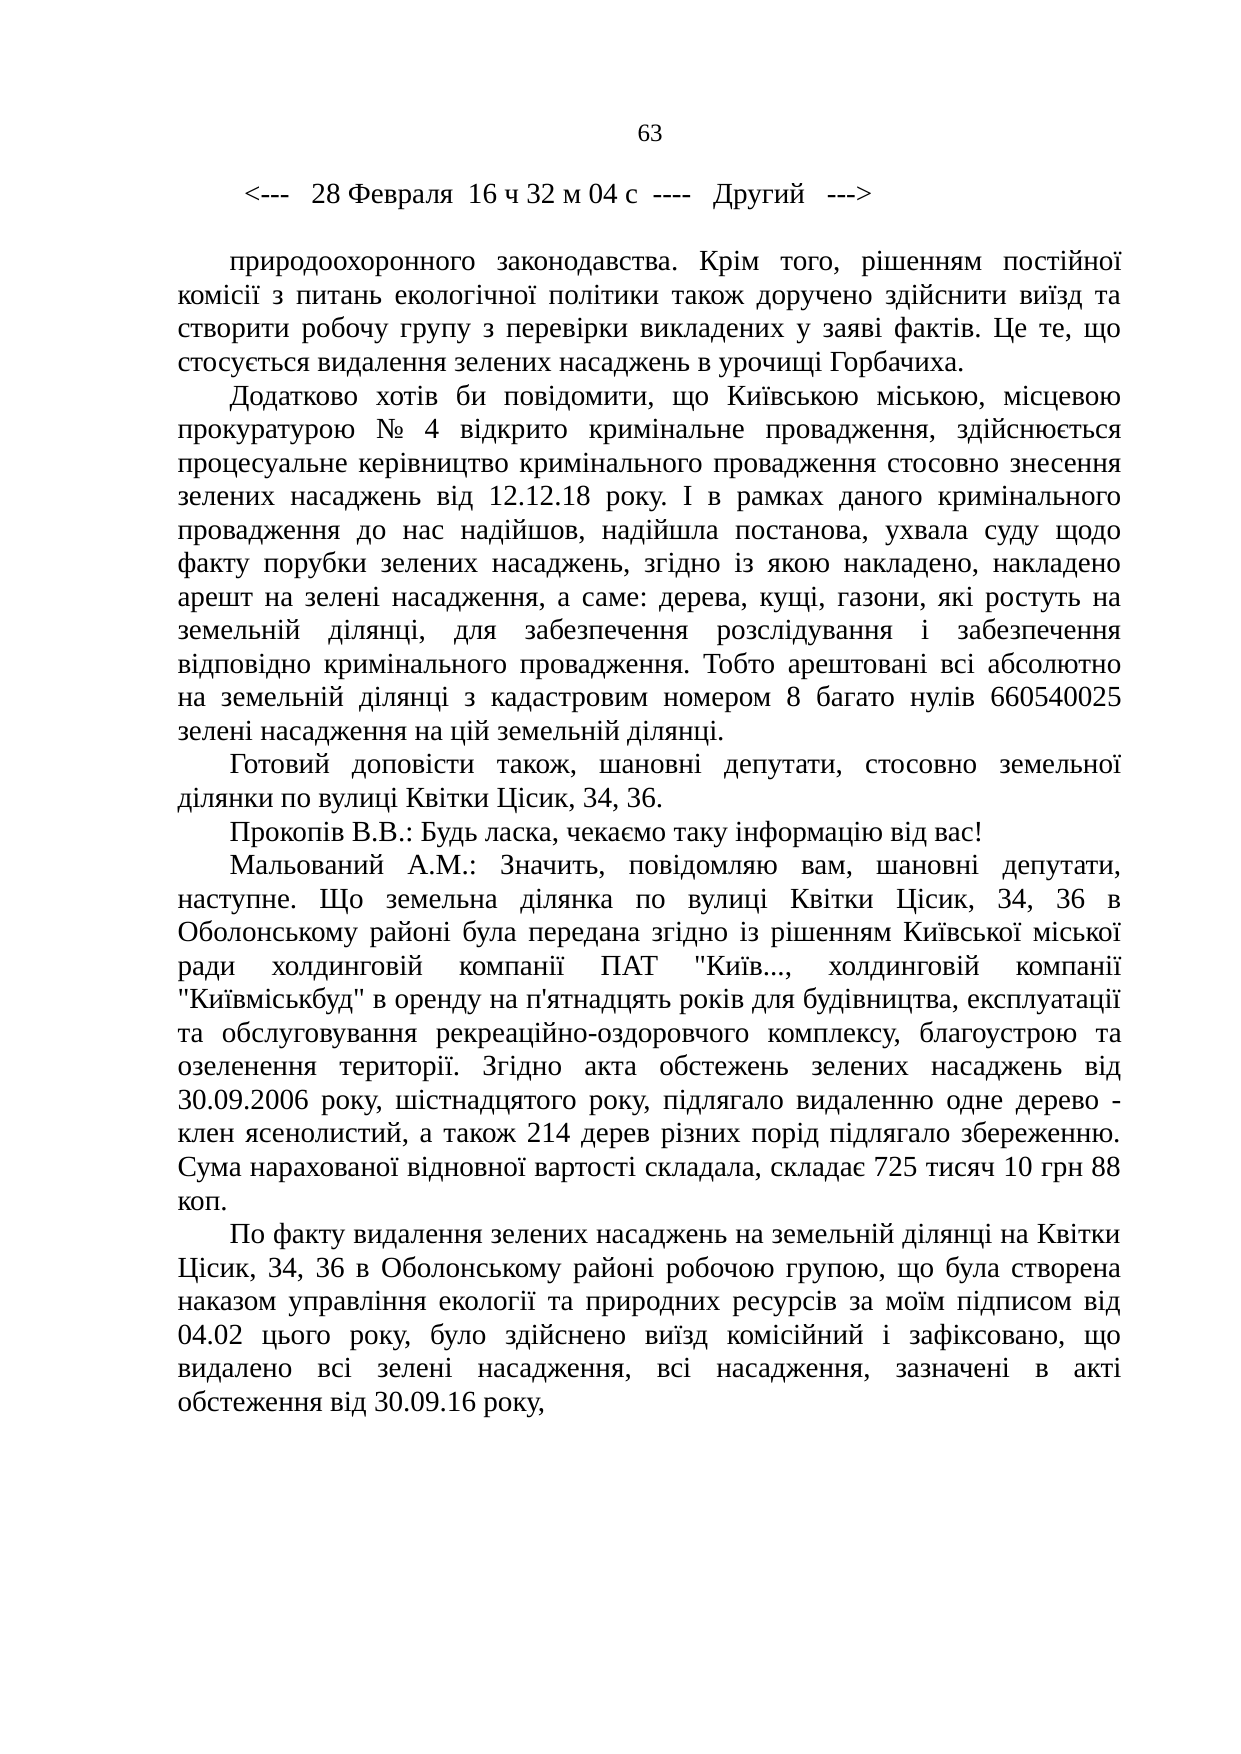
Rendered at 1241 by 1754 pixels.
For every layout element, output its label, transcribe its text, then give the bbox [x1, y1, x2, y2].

text Мальований А.М.: Значить, повідомляю вам, шановні депутати, наступне. Що земельна ділянка по вулиці Квітки Цісик, 34, 36 в Оболонському районі була передана згідно із рішенням Київської міської ради холдинговій компанії ПАТ "Київ..., холдинговій компанії "Київміськбуд" в оренду на п'ятнадцять років для будівництва, експлуатації та обслуговування рекреаційно-оздоровчого комплексу, благоустрою та озеленення території. Згідно акта обстежень зелених насаджень від 30.09.2006 року, шістнадцятого року, підлягало видаленню одне дерево - клен ясенолистий, а також 214 дерев різних порід підлягало збереженню. Сума нарахованої відновної вартості складала, складає 725 тисяч 10 грн 88 коп. [177, 847, 1122, 1216]
text <--- 28 Февраля 16 ч 32 м 04 с ---- Другий ---> [177, 176, 1122, 210]
text По факту видалення зелених насаджень на земельній ділянці на Квітки Цісик, 34, 36 в Оболонському районі робочою групою, що була створена наказом управління екології та природних ресурсів за моїм підписом від 04.02 цього року, було здійснено виїзд комісійний і зафіксовано, що видалено всі зелені насадження, всі насадження, зазначені в акті обстеження від 30.09.16 року, [177, 1216, 1122, 1417]
text Додатково хотів би повідомити, що Київською міською, місцевою прокуратурою № 4 відкрито кримінальне провадження, здійснюється процесуальне керівництво кримінального провадження стосовно знесення зелених насаджень від 12.12.18 року. І в рамках даного кримінального провадження до нас надійшов, надійшла постанова, ухвала суду щодо факту порубки зелених насаджень, згідно із якою накладено, накладено арешт на зелені насадження, а саме: дерева, кущі, газони, які ростуть на земельній ділянці, для забезпечення розслідування і забезпечення відповідно кримінального провадження. Тобто арештовані всі абсолютно на земельній ділянці з кадастровим номером 8 багато нулів 660540025 зелені насадження на цій земельній ділянці. [177, 378, 1122, 747]
text Прокопів В.В.: Будь ласка, чекаємо таку інформацію від вас! [177, 814, 1122, 847]
text Готовий доповісти також, шановні депутати, стосовно земельної ділянки по вулиці Квітки Цісик, 34, 36. [177, 747, 1122, 814]
text природоохоронного законодавства. Крім того, рішенням постійної комісії з питань екологічної політики також доручено здійснити виїзд та створити робочу групу з перевірки викладених у заяві фактів. Це те, що стосується видалення зелених насаджень в урочищі Горбачиха. [177, 243, 1122, 378]
